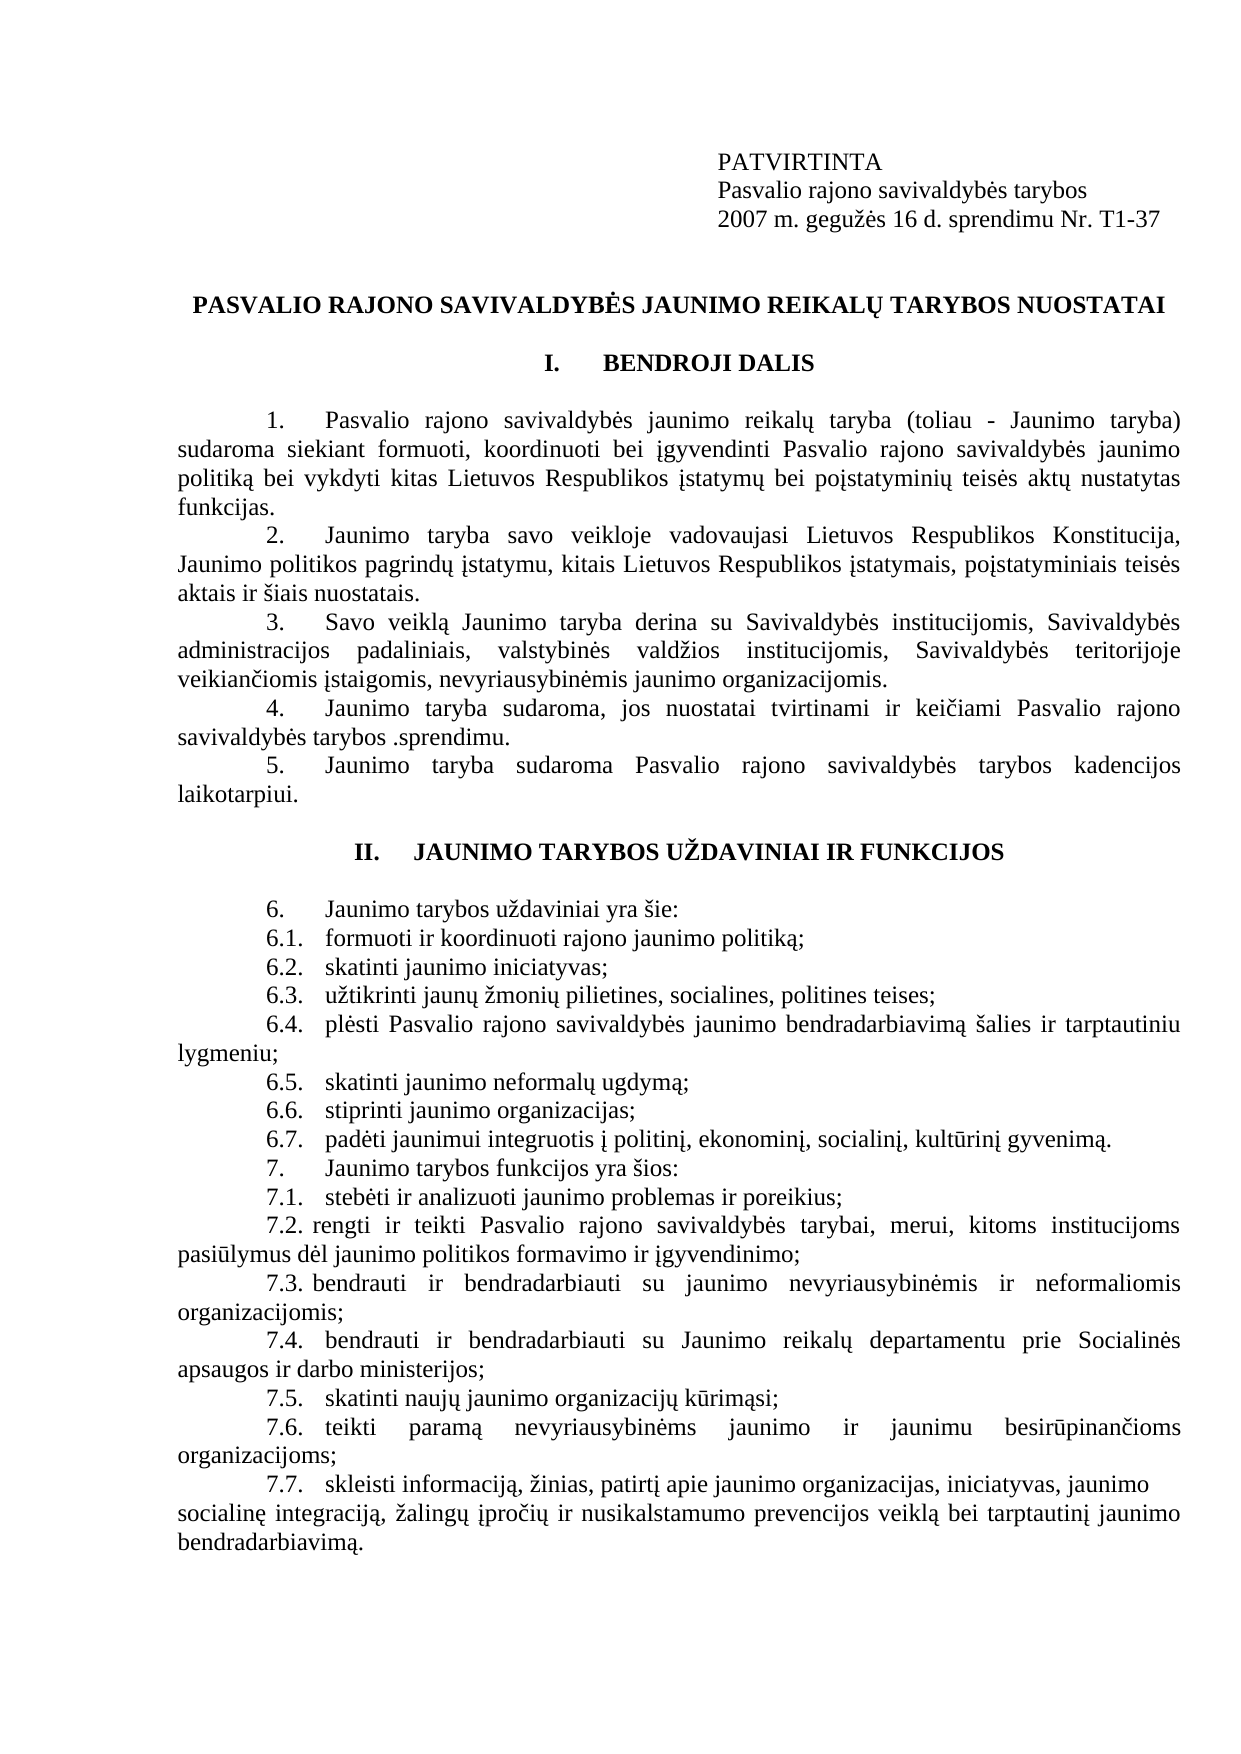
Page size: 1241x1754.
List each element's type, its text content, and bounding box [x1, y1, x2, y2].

text 1. Pasvalio rajono savivaldybės jaunimo reikalų taryba (toliau - Jaunimo taryba) sudaroma siekiant formuoti, koordinuoti bei įgyvendinti Pasvalio rajono savivaldybės jaunimo politiką bei vykdyti kitas Lietuvos Respublikos įstatymų bei poįstatyminių teisės aktų nustatytas funkcijas. [177, 406, 1181, 521]
text 7.3. bendrauti ir bendradarbiauti su jaunimo nevyriausybinėmis ir neformaliomis organizacijomis; [177, 1268, 1181, 1326]
text 6.4. plėsti Pasvalio rajono savivaldybės jaunimo bendradarbiavimą šalies ir tarptautiniu lygmeniu; [177, 1009, 1181, 1067]
text socialinę integraciją, žalingų įpročių ir nusikalstamumo prevencijos veiklą bei tarptautinį jaunimo bendradarbiavimą. [177, 1498, 1181, 1556]
text PATVIRTINTA [717, 147, 1181, 176]
text 7.5. skatinti naujų jaunimo organizacijų kūrimąsi; [177, 1383, 1181, 1412]
text 6.7. padėti jaunimui integruotis į politinį, ekonominį, socialinį, kultūrinį gyvenimą. [177, 1124, 1181, 1153]
text 6.5. skatinti jaunimo neformalų ugdymą; [177, 1067, 1181, 1096]
text 2007 m. gegužės 16 d. sprendimu Nr. T1-37 [717, 204, 1181, 233]
text 7. Jaunimo tarybos funkcijos yra šios: [177, 1153, 1181, 1182]
text 2. Jaunimo taryba savo veikloje vadovaujasi Lietuvos Respublikos Konstitucija, Jaunimo politikos pagrindų įstatymu, kitais Lietuvos Respublikos įstatymais, poįstatyminiais teisės aktais ir šiais nuostatais. [177, 521, 1181, 607]
text II. JAUNIMO TARYBOS UŽDAVINIAI IR FUNKCIJOS [177, 837, 1181, 866]
text 4. Jaunimo taryba sudaroma, jos nuostatai tvirtinami ir keičiami Pasvalio rajono savivaldybės tarybos .sprendimu. [177, 693, 1181, 751]
text 6. Jaunimo tarybos uždaviniai yra šie: [177, 894, 1181, 923]
text 7.2. rengti ir teikti Pasvalio rajono savivaldybės tarybai, merui, kitoms institucijoms pasiūlymus dėl jaunimo politikos formavimo ir įgyvendinimo; [177, 1211, 1181, 1268]
text 3. Savo veiklą Jaunimo taryba derina su Savivaldybės institucijomis, Savivaldybės administracijos padaliniais, valstybinės valdžios institucijomis, Savivaldybės teritorijoje veikiančiomis įstaigomis, nevyriausybinėmis jaunimo organizacijomis. [177, 607, 1181, 693]
text 6.2. skatinti jaunimo iniciatyvas; [177, 952, 1181, 981]
text 5. Jaunimo taryba sudaroma Pasvalio rajono savivaldybės tarybos kadencijos laikotarpiui. [177, 751, 1181, 808]
text 7.6. teikti paramą nevyriausybinėms jaunimo ir jaunimu besirūpinančioms organizacijoms; [177, 1412, 1181, 1469]
text 7.7. skleisti informaciją, žinias, patirtį apie jaunimo organizacijas, iniciatyvas, jaunimo [177, 1469, 1181, 1498]
text Pasvalio rajono savivaldybės tarybos [717, 176, 1181, 204]
text 6.1. formuoti ir koordinuoti rajono jaunimo politiką; [177, 923, 1181, 952]
text 6.6. stiprinti jaunimo organizacijas; [177, 1096, 1181, 1124]
text 7.1. stebėti ir analizuoti jaunimo problemas ir poreikius; [177, 1182, 1181, 1211]
text 6.3. užtikrinti jaunų žmonių pilietines, socialines, politines teises; [177, 981, 1181, 1009]
text 7.4. bendrauti ir bendradarbiauti su Jaunimo reikalų departamentu prie Socialinės apsaugos ir darbo ministerijos; [177, 1326, 1181, 1383]
text PASVALIO RAJONO SAVIVALDYBĖS JAUNIMO REIKALŲ TARYBOS NUOSTATAI [177, 291, 1181, 319]
text I. BENDROJI DALIS [177, 348, 1181, 377]
